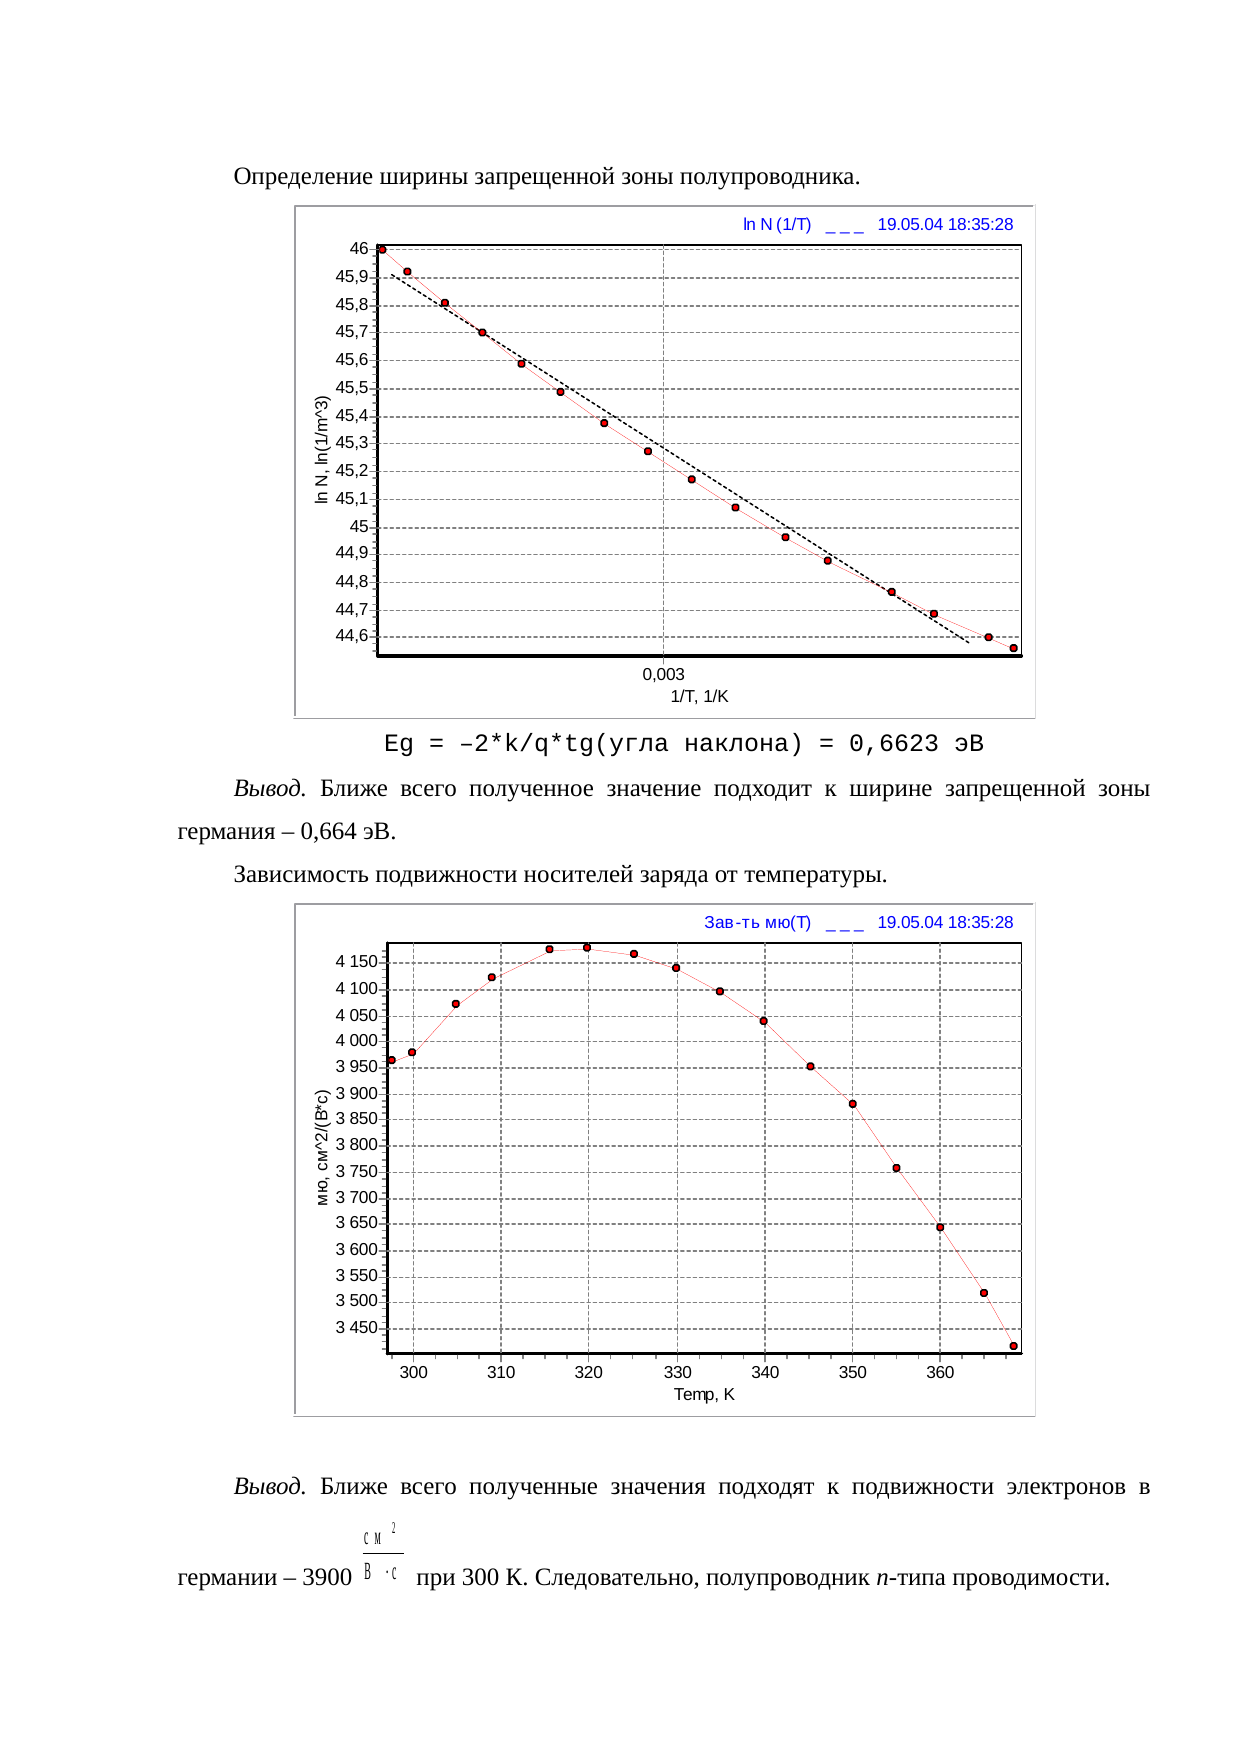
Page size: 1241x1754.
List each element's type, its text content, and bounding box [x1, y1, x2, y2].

text Eg = –2*k/q*tg(угла наклона) = 0,6623 эВ [384, 730, 1152, 759]
text Определение ширины запрещенной зоны полупроводника. [177, 161, 1152, 190]
text Зависимость подвижности носителей заряда от температуры. [177, 859, 1152, 888]
text Вывод. Ближе всего полученное значение подходит к ширине запрещенной зоны германия – 0,664 эВ. [177, 773, 1152, 845]
text Вывод. Ближе всего полученные значения подходят к подвижности электронов в германии – 3900 при 300 К. Следовательно, полупроводник n-типа проводимости. [177, 1471, 1152, 1590]
